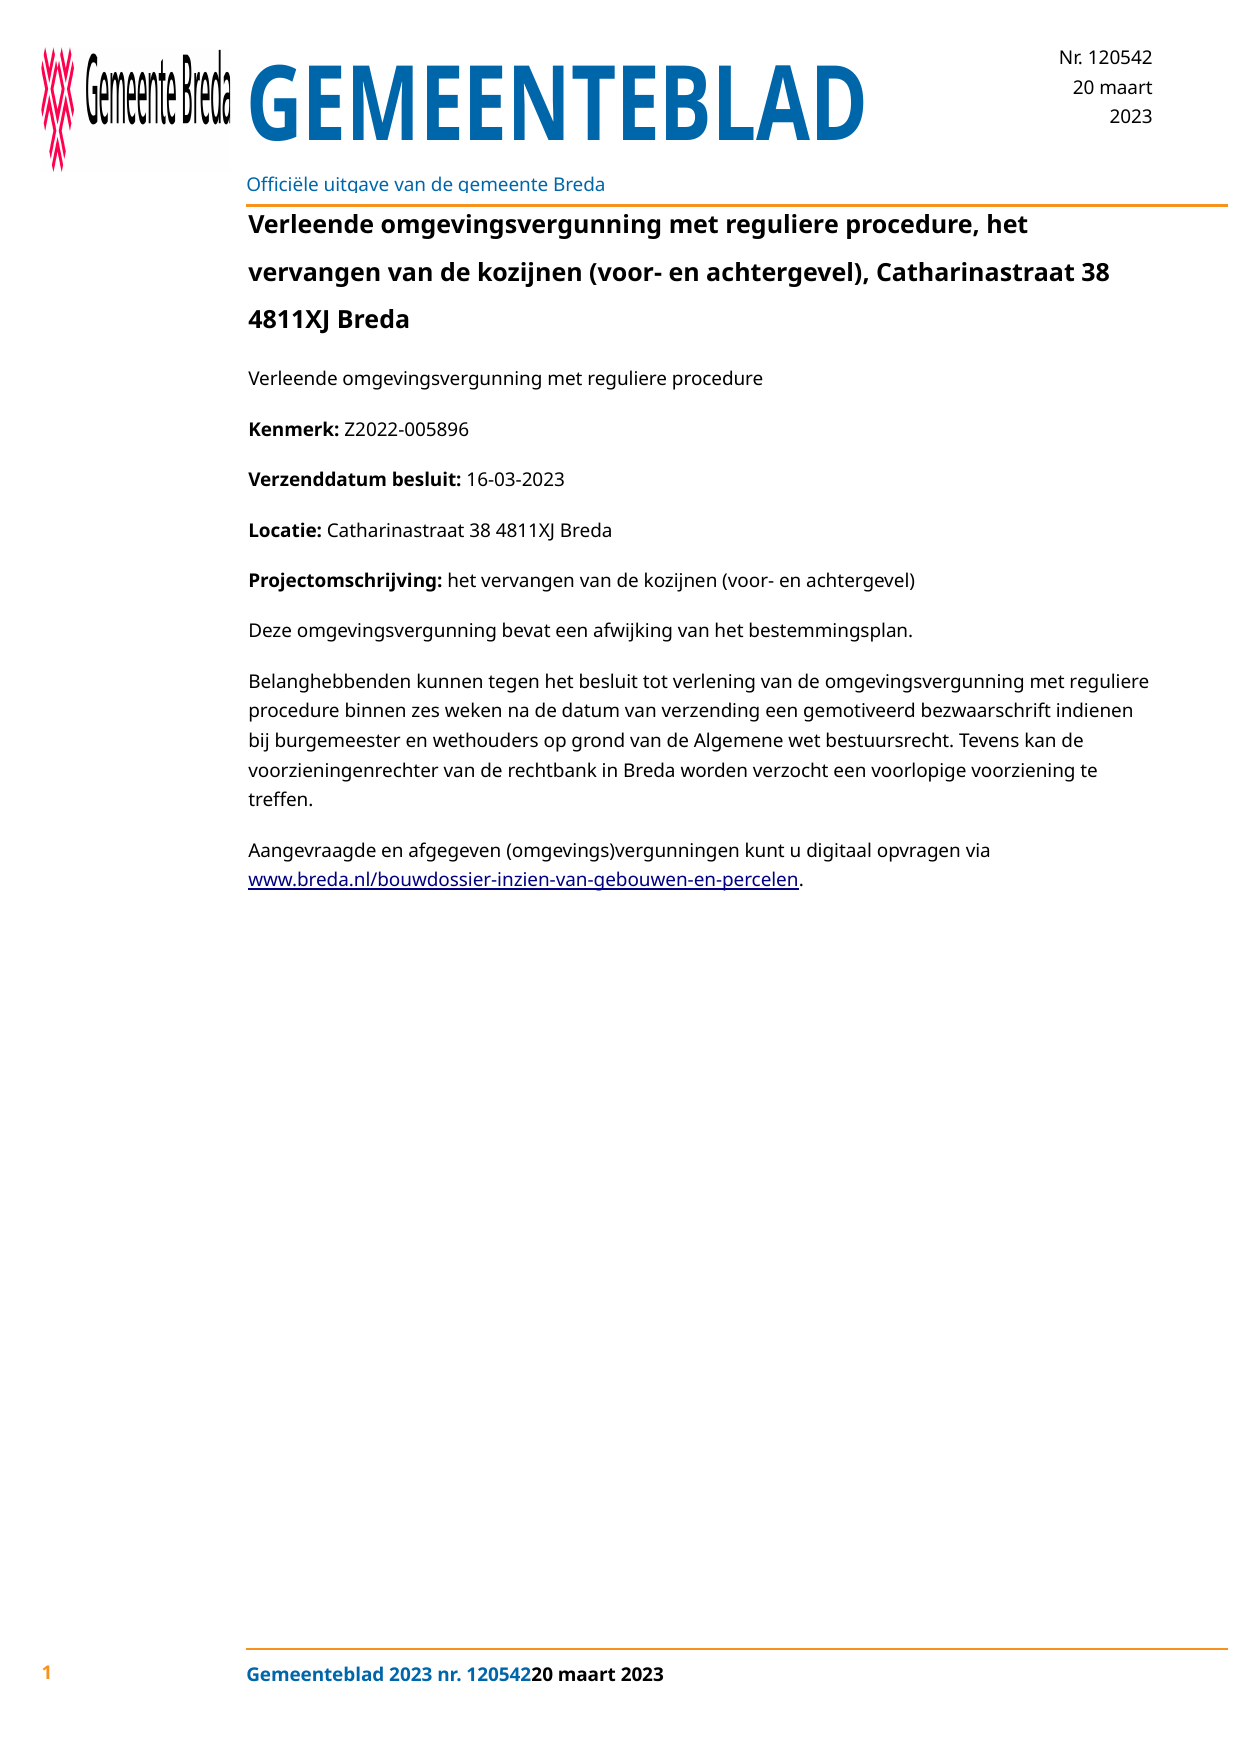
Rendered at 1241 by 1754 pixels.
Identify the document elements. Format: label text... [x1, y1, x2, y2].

text Verleende omgevingsvergunning met reguliere procedure [248, 366, 1152, 391]
text Verleende omgevingsvergunning met reguliere procedure, het vervangen van de kozijnen (voor- en achtergevel), Catharinastraat 38 4811XJ Breda [248, 207, 1152, 336]
picture [41, 47, 231, 172]
text Locatie: Catharinastraat 38 4811XJ Breda [248, 517, 1152, 542]
text Deze omgevingsvergunning bevat een afwijking van het bestemmingsplan. [248, 618, 1152, 643]
text Verzenddatum besluit: 16-03-2023 [248, 466, 1152, 492]
text Aangevraagde en afgegeven (omgevings)vergunningen kunt u digitaal opvragen via www.breda.nl/bouwdossier-inzien-van-gebouwen-en-percelen. [248, 837, 1152, 892]
text Belanghebbenden kunnen tegen het besluit tot verlening van de omgevingsvergunning met reguliere procedure binnen zes weken na de datum van verzending een gemotiveerd bezwaarschrift indienen bij burgemeester en wethouders op grond van de Algemene wet bestuursrecht. Tevens kan de voorzieningenrechter van de rechtbank in Breda worden verzocht een voorlopige voorziening te treffen. [248, 668, 1152, 812]
text Projectomschrijving: het vervangen van de kozijnen (voor- en achtergevel) [248, 567, 1152, 593]
text Kenmerk: Z2022-005896 [248, 416, 1152, 442]
